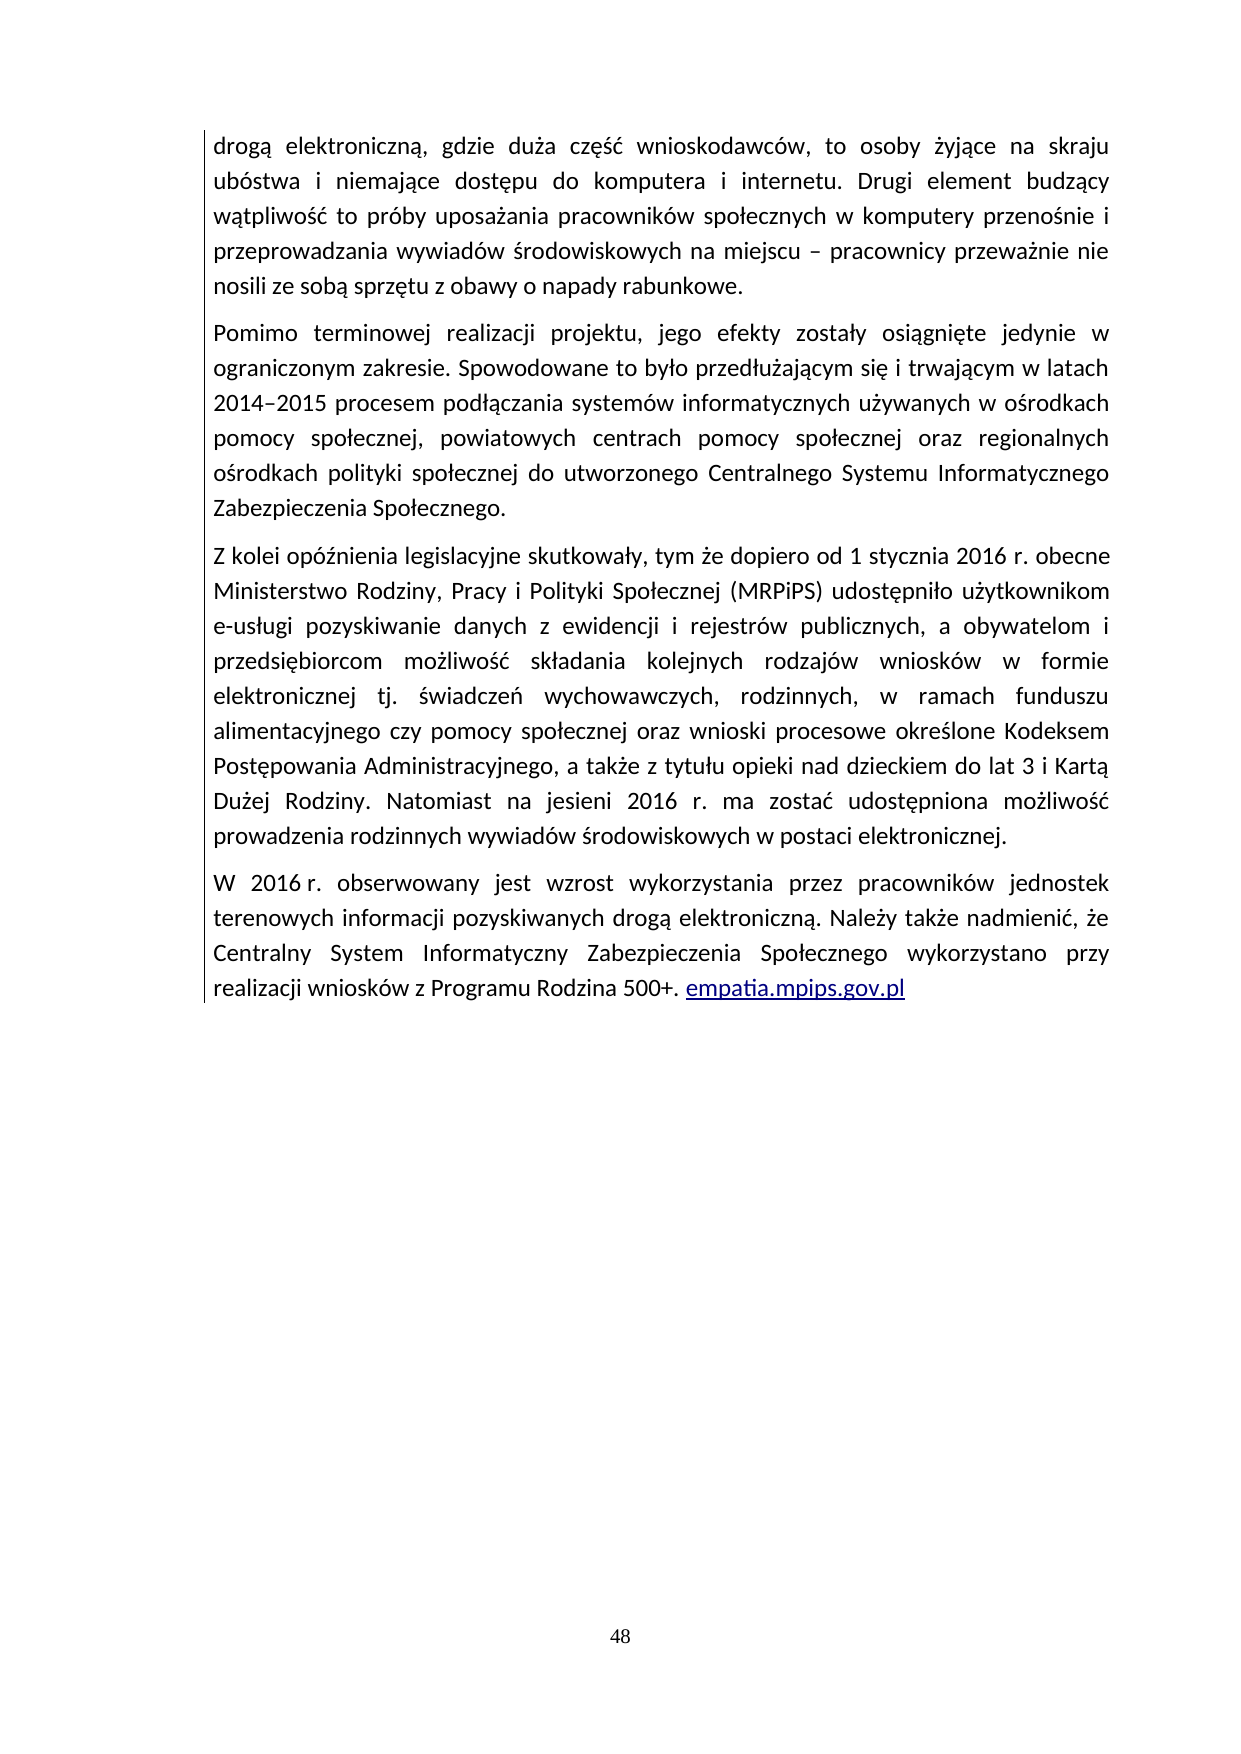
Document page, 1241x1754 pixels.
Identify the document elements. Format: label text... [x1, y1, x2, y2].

text drogą elektroniczną, gdzie duża część wnioskodawców, to osoby żyjące na skraju ubóstwa i niemające dostępu do komputera i internetu. Drugi element budzący wątpliwość to próby uposażania pracowników społecznych w komputery przenośnie i przeprowadzania wywiadów środowiskowych na miejscu – pracownicy przeważnie nie nosili ze sobą sprzętu z obawy o napady rabunkowe. [205, 130, 1110, 300]
text Pomimo terminowej realizacji projektu, jego efekty zostały osiągnięte jedynie w ograniczonym zakresie. Spowodowane to było przedłużającym się i trwającym w latach 2014–2015 procesem podłączania systemów informatycznych używanych w ośrodkach pomocy społecznej, powiatowych centrach pomocy społecznej oraz regionalnych ośrodkach polityki społecznej do utworzonego Centralnego Systemu Informatycznego Zabezpieczenia Społecznego. [205, 317, 1110, 523]
text Z kolei opóźnienia legislacyjne skutkowały, tym że dopiero od 1 stycznia 2016 r. obecne Ministerstwo Rodziny, Pracy i Polityki Społecznej (MRPiPS) udostępniło użytkownikom e-usługi pozyskiwanie danych z ewidencji i rejestrów publicznych, a obywatelom i przedsiębiorcom możliwość składania kolejnych rodzajów wniosków w formie elektronicznej tj. świadczeń wychowawczych, rodzinnych, w ramach funduszu alimentacyjnego czy pomocy społecznej oraz wnioski procesowe określone Kodeksem Postępowania Administracyjnego, a także z tytułu opieki nad dzieckiem do lat 3 i Kartą Dużej Rodziny. Natomiast na jesieni 2016 r. ma zostać udostępniona możliwość prowadzenia rodzinnych wywiadów środowiskowych w postaci elektronicznej. [205, 540, 1110, 850]
text W 2016 r. obserwowany jest wzrost wykorzystania przez pracowników jednostek terenowych informacji pozyskiwanych drogą elektroniczną. Należy także nadmienić, że Centralny System Informatyczny Zabezpieczenia Społecznego wykorzystano przy realizacji wniosków z Programu Rodzina 500+. empatia.mpips.gov.pl [205, 867, 1110, 1003]
